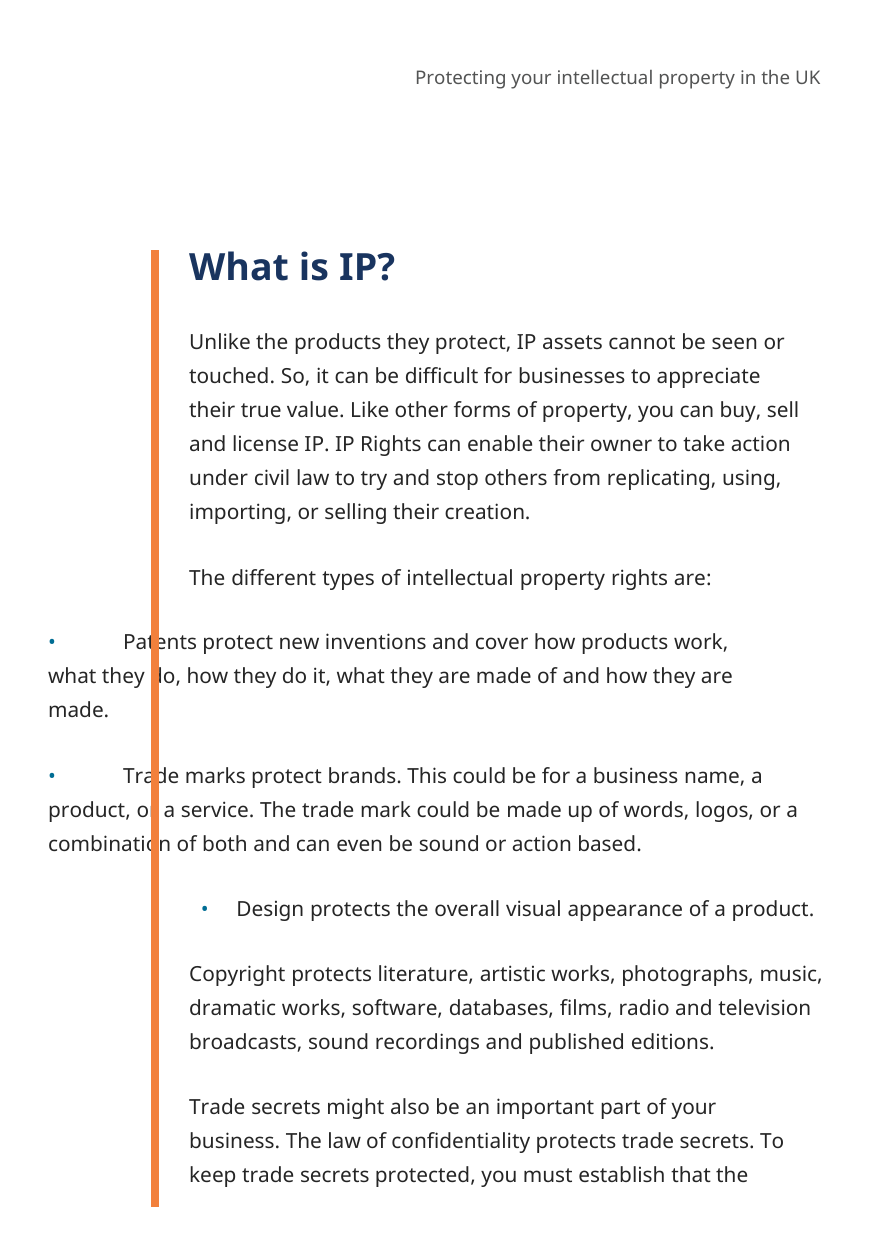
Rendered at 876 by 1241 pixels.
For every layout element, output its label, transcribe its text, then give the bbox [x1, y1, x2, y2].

text Copyright protects literature, artistic works, photographs, music, dramatic works, software, databases, films, radio and television broadcasts, sound recordings and published editions. [189, 959, 829, 1055]
list Patents protect new inventions and cover how products work, what they do, how they do it, what they are made of and how they are made. [159, 627, 779, 724]
list Trade marks protect brands. This could be for a business name, a product, or a service. The trade mark could be made up of words, logos, or a combination of both and can even be sound or action based. [48, 761, 151, 857]
text The different types of intellectual property rights are: [189, 563, 829, 591]
list Trade marks protect brands. This could be for a business name, a product, or a service. The trade mark could be made up of words, logos, or a combination of both and can even be sound or action based. [159, 761, 814, 857]
list Design protects the overall visual appearance of a product. [201, 894, 829, 923]
subtitle What is IP? [189, 241, 829, 292]
text Trade secrets might also be an important part of your business. The law of confidentiality protects trade secrets. To keep trade secrets protected, you must establish that the [189, 1092, 805, 1189]
list Patents protect new inventions and cover how products work, what they do, how they do it, what they are made of and how they are made. [48, 627, 151, 724]
text Unlike the products they protect, IP assets cannot be seen or touched. So, it can be difficult for businesses to appreciate their true value. Like other forms of property, you can buy, sell and license IP. IP Rights can enable their owner to take action under civil law to try and stop others from replicating, using, importing, or selling their creation. [189, 327, 805, 526]
